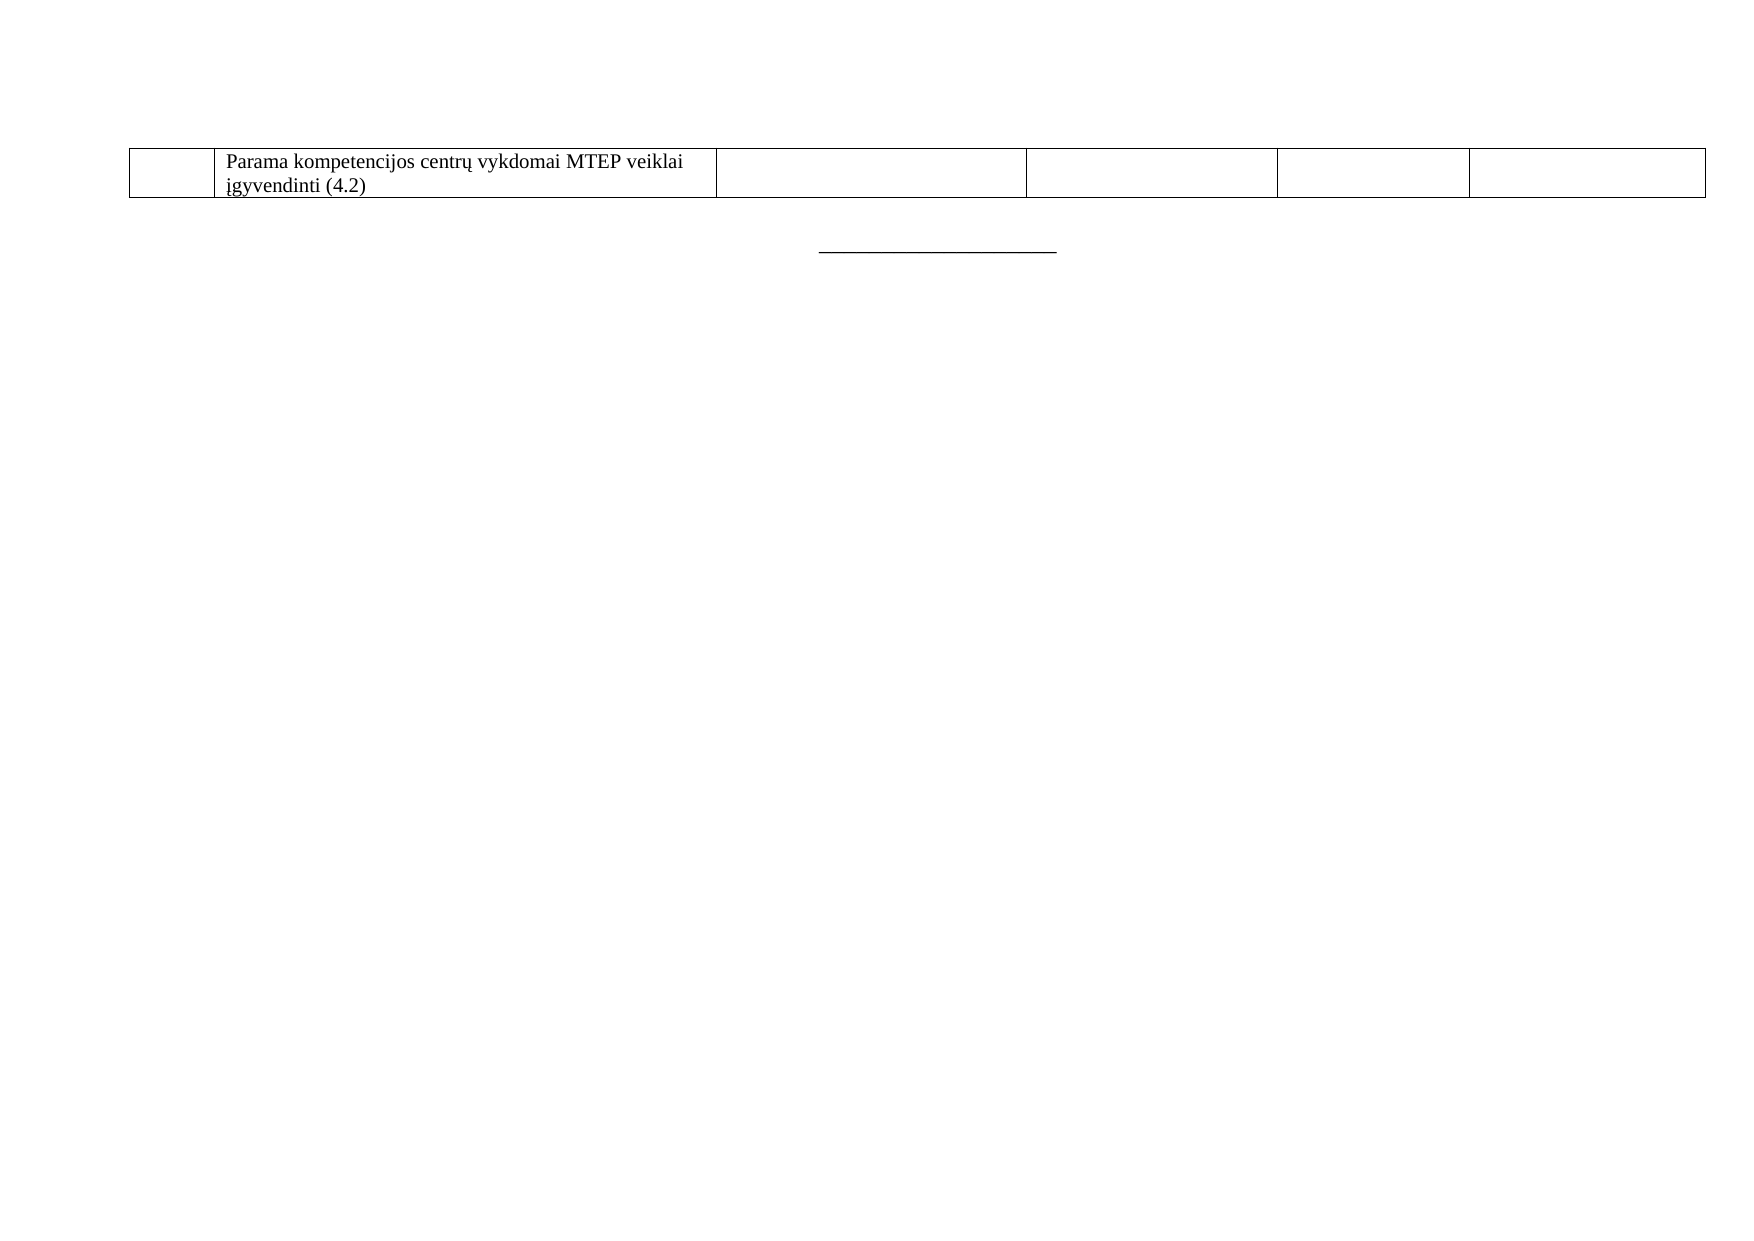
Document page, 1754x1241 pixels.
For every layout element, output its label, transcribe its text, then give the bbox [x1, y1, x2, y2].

table_cell [1278, 149, 1469, 197]
table_cell [130, 149, 214, 197]
table_cell [717, 149, 1026, 197]
table_cell [1470, 149, 1705, 197]
table_cell Parama kompetencijos centrų vykdomai MTEP veiklai įgyvendinti (4.2) [215, 149, 716, 197]
table_cell [1027, 149, 1277, 197]
text ___________________ [118, 227, 1698, 255]
